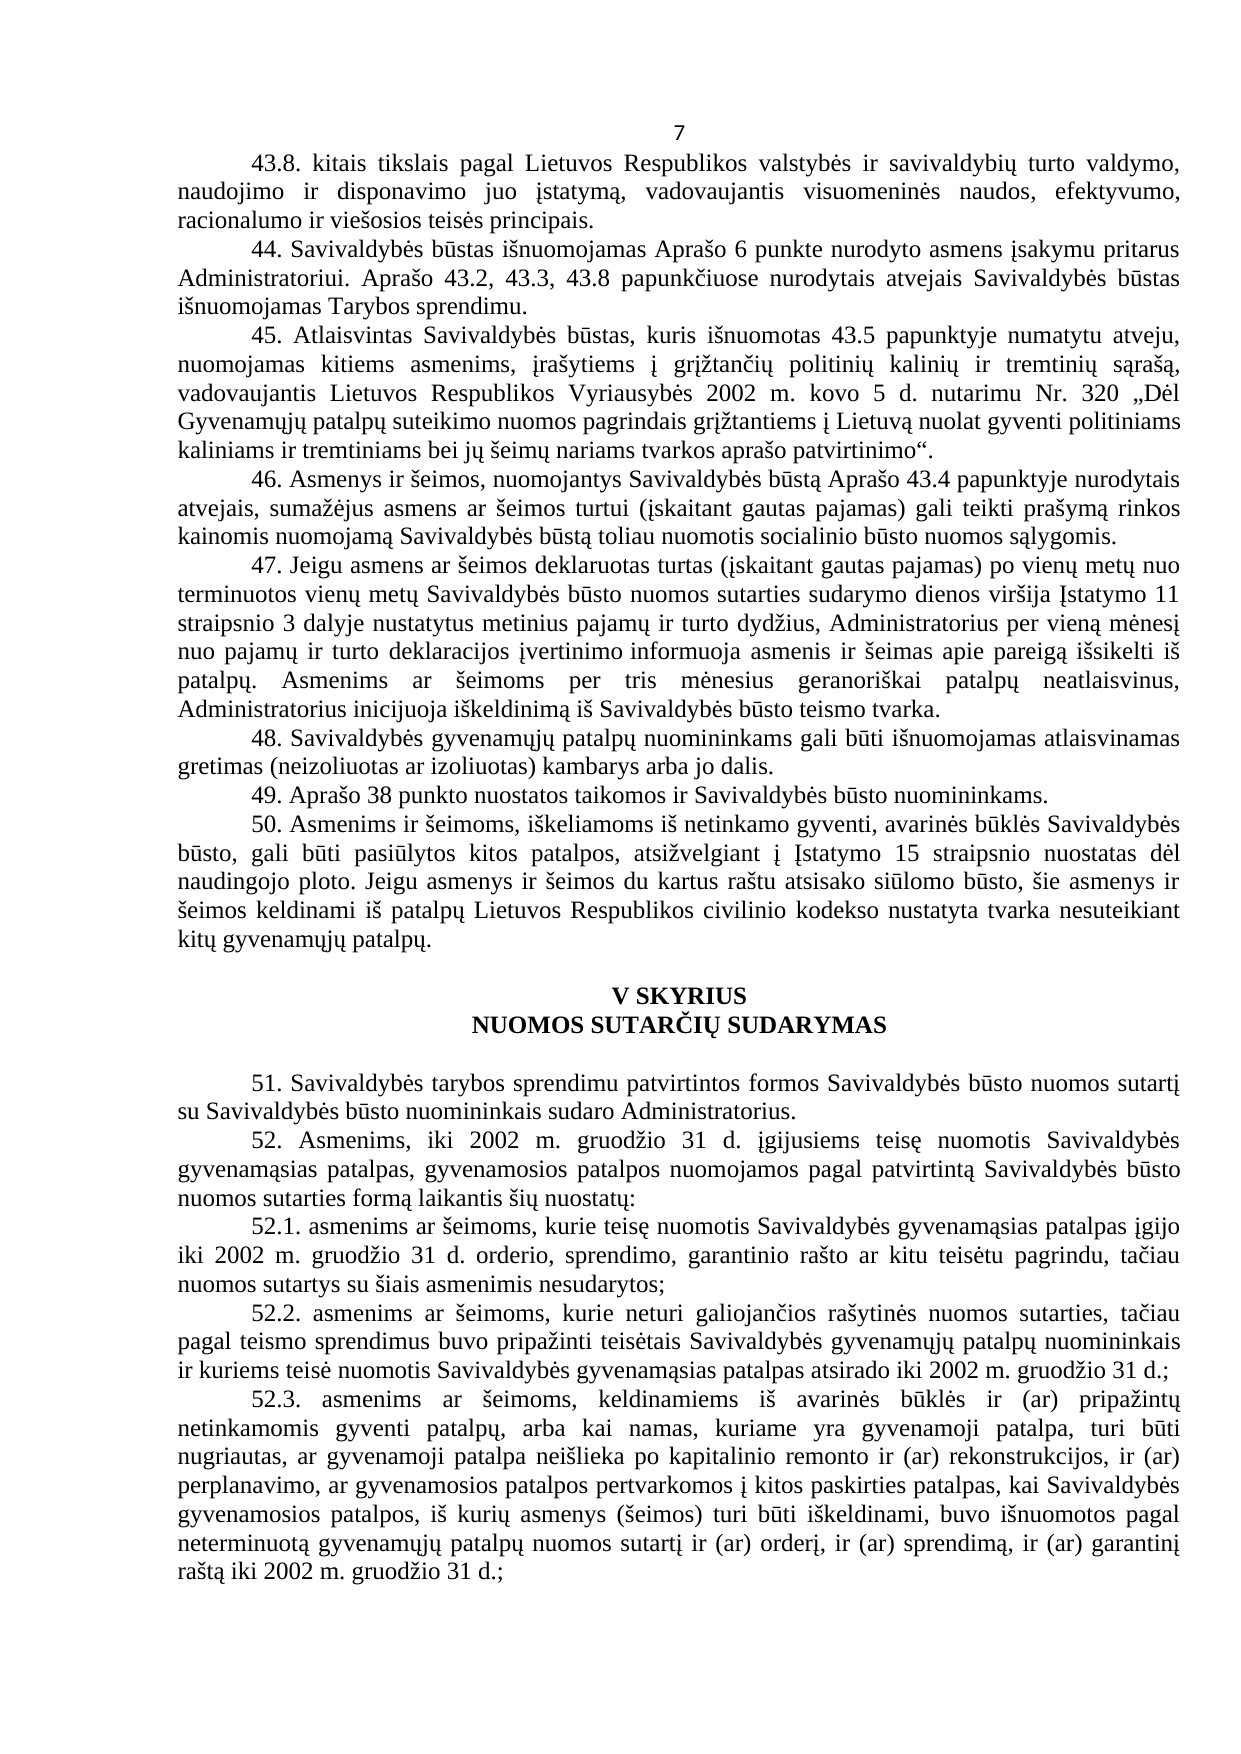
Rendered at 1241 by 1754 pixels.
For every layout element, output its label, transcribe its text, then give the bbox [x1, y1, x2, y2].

text 43.8. kitais tikslais pagal Lietuvos Respublikos valstybės ir savivaldybių turto valdymo, naudojimo ir disponavimo juo įstatymą, vadovaujantis visuomeninės naudos, efektyvumo, racionalumo ir viešosios teisės principais. [177, 148, 1181, 234]
text 44. Savivaldybės būstas išnuomojamas Aprašo 6 punkte nurodyto asmens įsakymu pritarus Administratoriui. Aprašo 43.2, 43.3, 43.8 papunkčiuose nurodytais atvejais Savivaldybės būstas išnuomojamas Tarybos sprendimu. [177, 234, 1181, 320]
text 49. Aprašo 38 punkto nuostatos taikomos ir Savivaldybės būsto nuomininkams. [177, 780, 1181, 809]
text 46. Asmenys ir šeimos, nuomojantys Savivaldybės būstą Aprašo 43.4 papunktyje nurodytais atvejais, sumažėjus asmens ar šeimos turtui (įskaitant gautas pajamas) gali teikti prašymą rinkos kainomis nuomojamą Savivaldybės būstą toliau nuomotis socialinio būsto nuomos sąlygomis. [177, 464, 1181, 550]
text 52.3. asmenims ar šeimoms, keldinamiems iš avarinės būklės ir (ar) pripažintų netinkamomis gyventi patalpų, arba kai namas, kuriame yra gyvenamoji patalpa, turi būti nugriautas, ar gyvenamoji patalpa neišlieka po kapitalinio remonto ir (ar) rekonstrukcijos, ir (ar) perplanavimo, ar gyvenamosios patalpos pertvarkomos į kitos paskirties patalpas, kai Savivaldybės gyvenamosios patalpos, iš kurių asmenys (šeimos) turi būti iškeldinami, buvo išnuomotos pagal neterminuotą gyvenamųjų patalpų nuomos sutartį ir (ar) orderį, ir (ar) sprendimą, ir (ar) garantinį raštą iki 2002 m. gruodžio 31 d.; [177, 1384, 1181, 1585]
text NUOMOS SUTARČIŲ SUDARYMAS [177, 1010, 1181, 1039]
text 45. Atlaisvintas Savivaldybės būstas, kuris išnuomotas 43.5 papunktyje numatytu atveju, nuomojamas kitiems asmenims, įrašytiems į grįžtančių politinių kalinių ir tremtinių sąrašą, vadovaujantis Lietuvos Respublikos Vyriausybės 2002 m. kovo 5 d. nutarimu Nr. 320 „Dėl Gyvenamųjų patalpų suteikimo nuomos pagrindais grįžtantiems į Lietuvą nuolat gyventi politiniams kaliniams ir tremtiniams bei jų šeimų nariams tvarkos aprašo patvirtinimo“. [177, 320, 1181, 464]
text 52. Asmenims, iki 2002 m. gruodžio 31 d. įgijusiems teisę nuomotis Savivaldybės gyvenamąsias patalpas, gyvenamosios patalpos nuomojamos pagal patvirtintą Savivaldybės būsto nuomos sutarties formą laikantis šių nuostatų: [177, 1125, 1181, 1211]
text V SKYRIUS [177, 981, 1181, 1010]
text 50. Asmenims ir šeimoms, iškeliamoms iš netinkamo gyventi, avarinės būklės Savivaldybės būsto, gali būti pasiūlytos kitos patalpos, atsižvelgiant į Įstatymo 15 straipsnio nuostatas dėl naudingojo ploto. Jeigu asmenys ir šeimos du kartus raštu atsisako siūlomo būsto, šie asmenys ir šeimos keldinami iš patalpų Lietuvos Respublikos civilinio kodekso nustatyta tvarka nesuteikiant kitų gyvenamųjų patalpų. [177, 809, 1181, 953]
text 52.2. asmenims ar šeimoms, kurie neturi galiojančios rašytinės nuomos sutarties, tačiau pagal teismo sprendimus buvo pripažinti teisėtais Savivaldybės gyvenamųjų patalpų nuomininkais ir kuriems teisė nuomotis Savivaldybės gyvenamąsias patalpas atsirado iki 2002 m. gruodžio 31 d.; [177, 1298, 1181, 1384]
text 47. Jeigu asmens ar šeimos deklaruotas turtas (įskaitant gautas pajamas) po vienų metų nuo terminuotos vienų metų Savivaldybės būsto nuomos sutarties sudarymo dienos viršija Įstatymo 11 straipsnio 3 dalyje nustatytus metinius pajamų ir turto dydžius, Administratorius per vieną mėnesį nuo pajamų ir turto deklaracijos įvertinimo informuoja asmenis ir šeimas apie pareigą išsikelti iš patalpų. Asmenims ar šeimoms per tris mėnesius geranoriškai patalpų neatlaisvinus, Administratorius inicijuoja iškeldinimą iš Savivaldybės būsto teismo tvarka. [177, 550, 1181, 723]
text 48. Savivaldybės gyvenamųjų patalpų nuomininkams gali būti išnuomojamas atlaisvinamas gretimas (neizoliuotas ar izoliuotas) kambarys arba jo dalis. [177, 723, 1181, 780]
text 52.1. asmenims ar šeimoms, kurie teisę nuomotis Savivaldybės gyvenamąsias patalpas įgijo iki 2002 m. gruodžio 31 d. orderio, sprendimo, garantinio rašto ar kitu teisėtu pagrindu, tačiau nuomos sutartys su šiais asmenimis nesudarytos; [177, 1211, 1181, 1298]
text 51. Savivaldybės tarybos sprendimu patvirtintos formos Savivaldybės būsto nuomos sutartį su Savivaldybės būsto nuomininkais sudaro Administratorius. [177, 1068, 1181, 1125]
